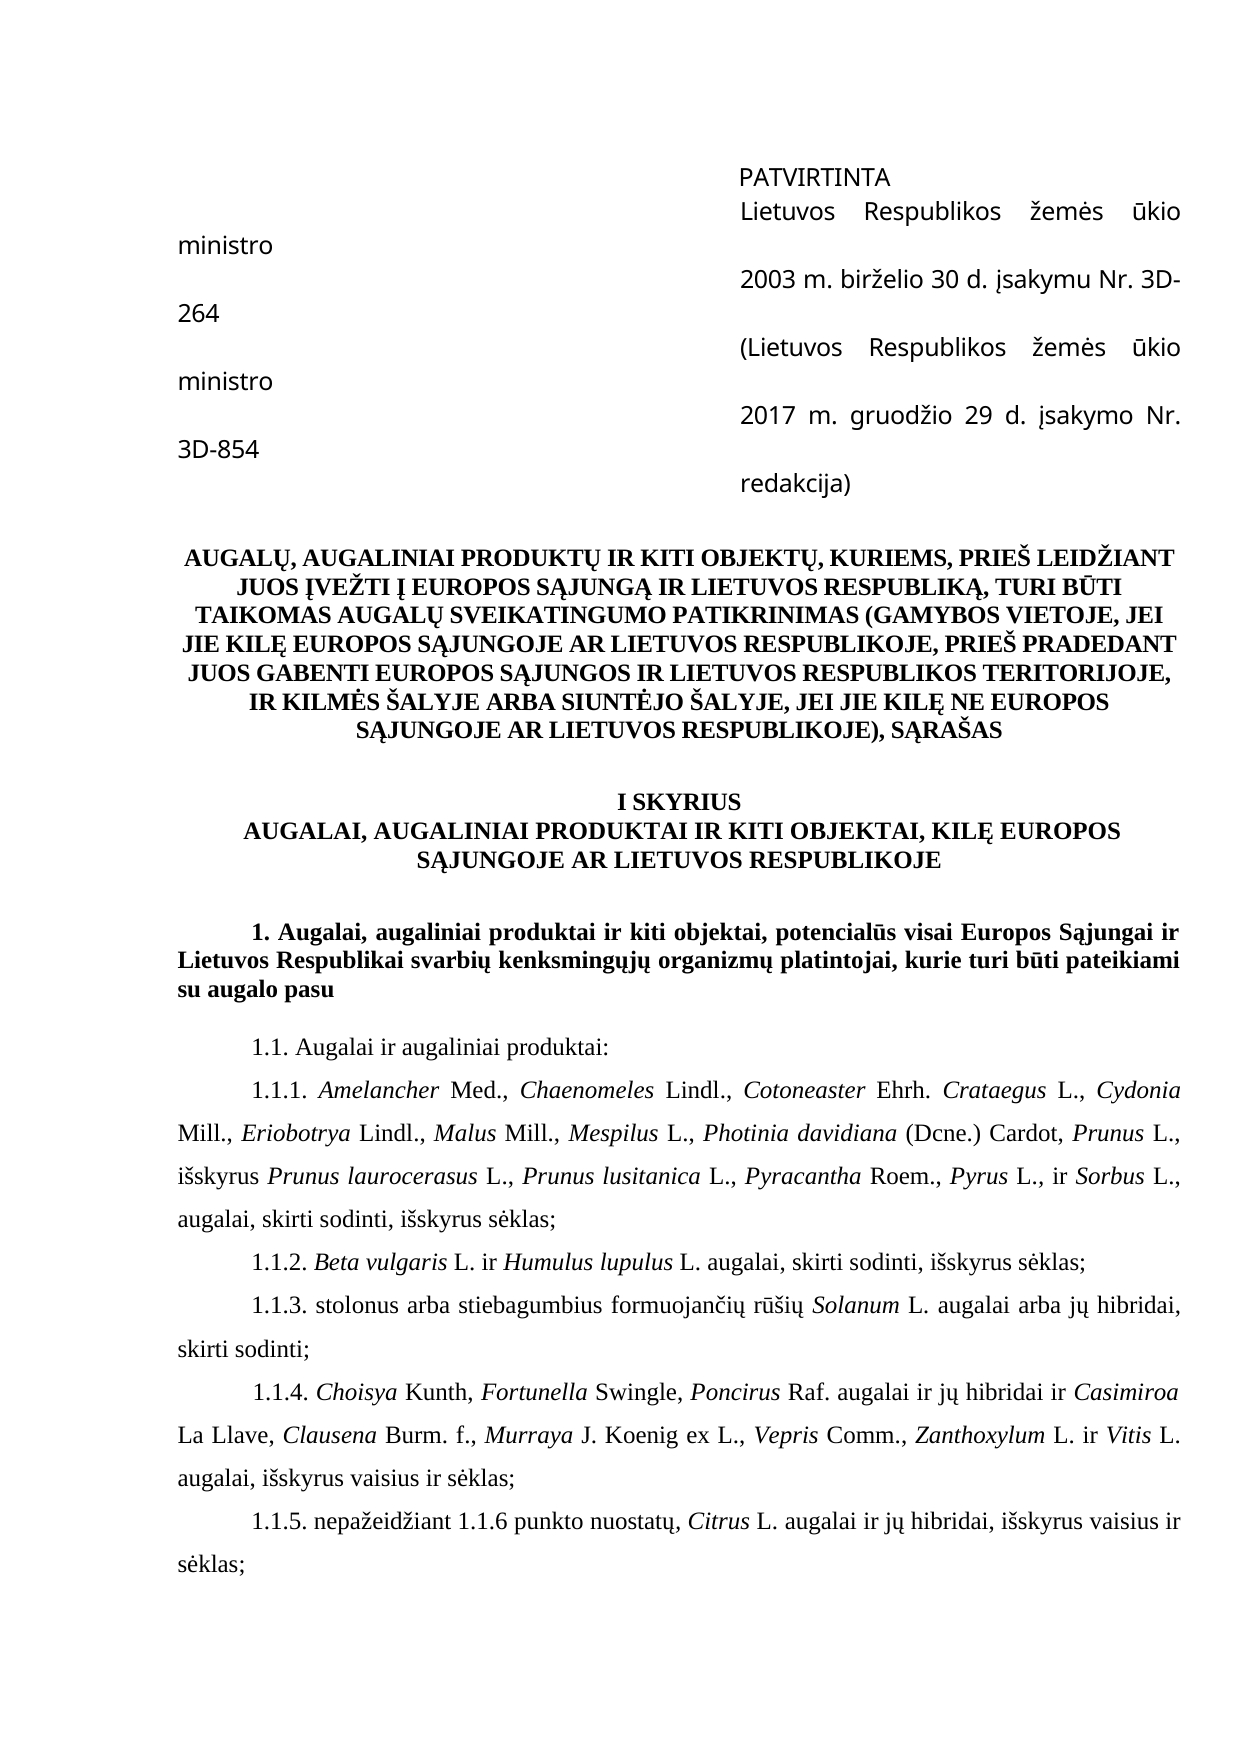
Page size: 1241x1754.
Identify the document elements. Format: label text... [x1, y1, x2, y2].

text 1. augalai, augaliniai produktai ir kiti objektai, potencialūs visai Europos Sąjungai ir Lietuvos Respublikai svarbių kenksmingųjų organizmų platintojai, kurie turi būti pateikiami su augalo pasu [177, 917, 1181, 1003]
text (Lietuvos Respublikos žemės ūkio ministro [177, 330, 1181, 398]
text 2003 m. birželio 30 d. įsakymu Nr. 3D-264 [177, 262, 1181, 330]
text Lietuvos Respublikos žemės ūkio ministro [177, 193, 1181, 262]
text 1.1. Augalai ir augaliniai produktai: [177, 1032, 1181, 1061]
text 2017 m. gruodžio 29 d. įsakymo Nr. 3D-854 [177, 398, 1181, 466]
text I SKYRIUS [177, 787, 1181, 816]
text AUGALAI, AUGALINIAI PRODUKTAI IR KITI OBJEKTAI, KILĘ EUROPOS SĄJUNGOJE AR LIETUVOS RESPUBLIKOJE [177, 816, 1181, 874]
text AUGALŲ, AUGALINIAI PRODUKTŲ IR KITI OBJEKTŲ, KURIEMS, PRIEŠ LEIDŽIANT JUOS ĮVEŽTI Į EUROPOS SĄJUNGĄ IR LIETUVOS RESPUBLIKĄ, TURI BŪTI TAIKOMAS AUGALŲ SVEIKATINGUMO PATIKRINIMAS (GAMYBOS VIETOJE, JEI JIE KILĘ EUROPOS SĄJUNGOJE AR LIETUVOS RESPUBLIKOJE, PRIEŠ PRADEDANT JUOS GABENTI EUROPOS SĄJUNGOS IR LIETUVOS RESPUBLIKOS TERITORIJOJE, IR KILMĖS ŠALYJE ARBA SIUNTĖJO ŠALYJE, JEI JIE KILĘ NE EUROPOS SĄJUNGOJE AR LIETUVOS RESPUBLIKOJE), SĄRAŠAS [177, 543, 1181, 744]
text 1.1.2. Beta vulgaris L. ir Humulus lupulus L. augalai, skirti sodinti, išskyrus sėklas; [177, 1247, 1181, 1276]
text 1.1.1. Amelancher Med., Chaenomeles Lindl., Cotoneaster Ehrh. Crataegus L., Cydonia Mill., Eriobotrya Lindl., Malus Mill., Mespilus L., Photinia davidiana (Dcne.) Cardot, Prunus L., išskyrus Prunus laurocerasus L., Prunus lusitanica L., Pyracantha Roem., Pyrus L., ir Sorbus L., augalai, skirti sodinti, išskyrus sėklas; [177, 1075, 1181, 1233]
text 1.1.3. stolonus arba stiebagumbius formuojančių rūšių Solanum L. augalai arba jų hibridai, skirti sodinti; [177, 1291, 1181, 1362]
text PATVIRTINTA [177, 159, 1181, 193]
text 1.1.4. Choisya Kunth, Fortunella Swingle, Poncirus Raf. augalai ir jų hibridai ir Casimiroa La Llave, Clausena Burm. f., Murraya J. Koenig ex L., Vepris Comm., Zanthoxylum L. ir Vitis L. augalai, išskyrus vaisius ir sėklas; [177, 1377, 1181, 1492]
text 1.1.5. nepažeidžiant 1.1.6 punkto nuostatų, Citrus L. augalai ir jų hibridai, išskyrus vaisius ir sėklas; [177, 1506, 1181, 1578]
text redakcija) [177, 466, 1181, 500]
